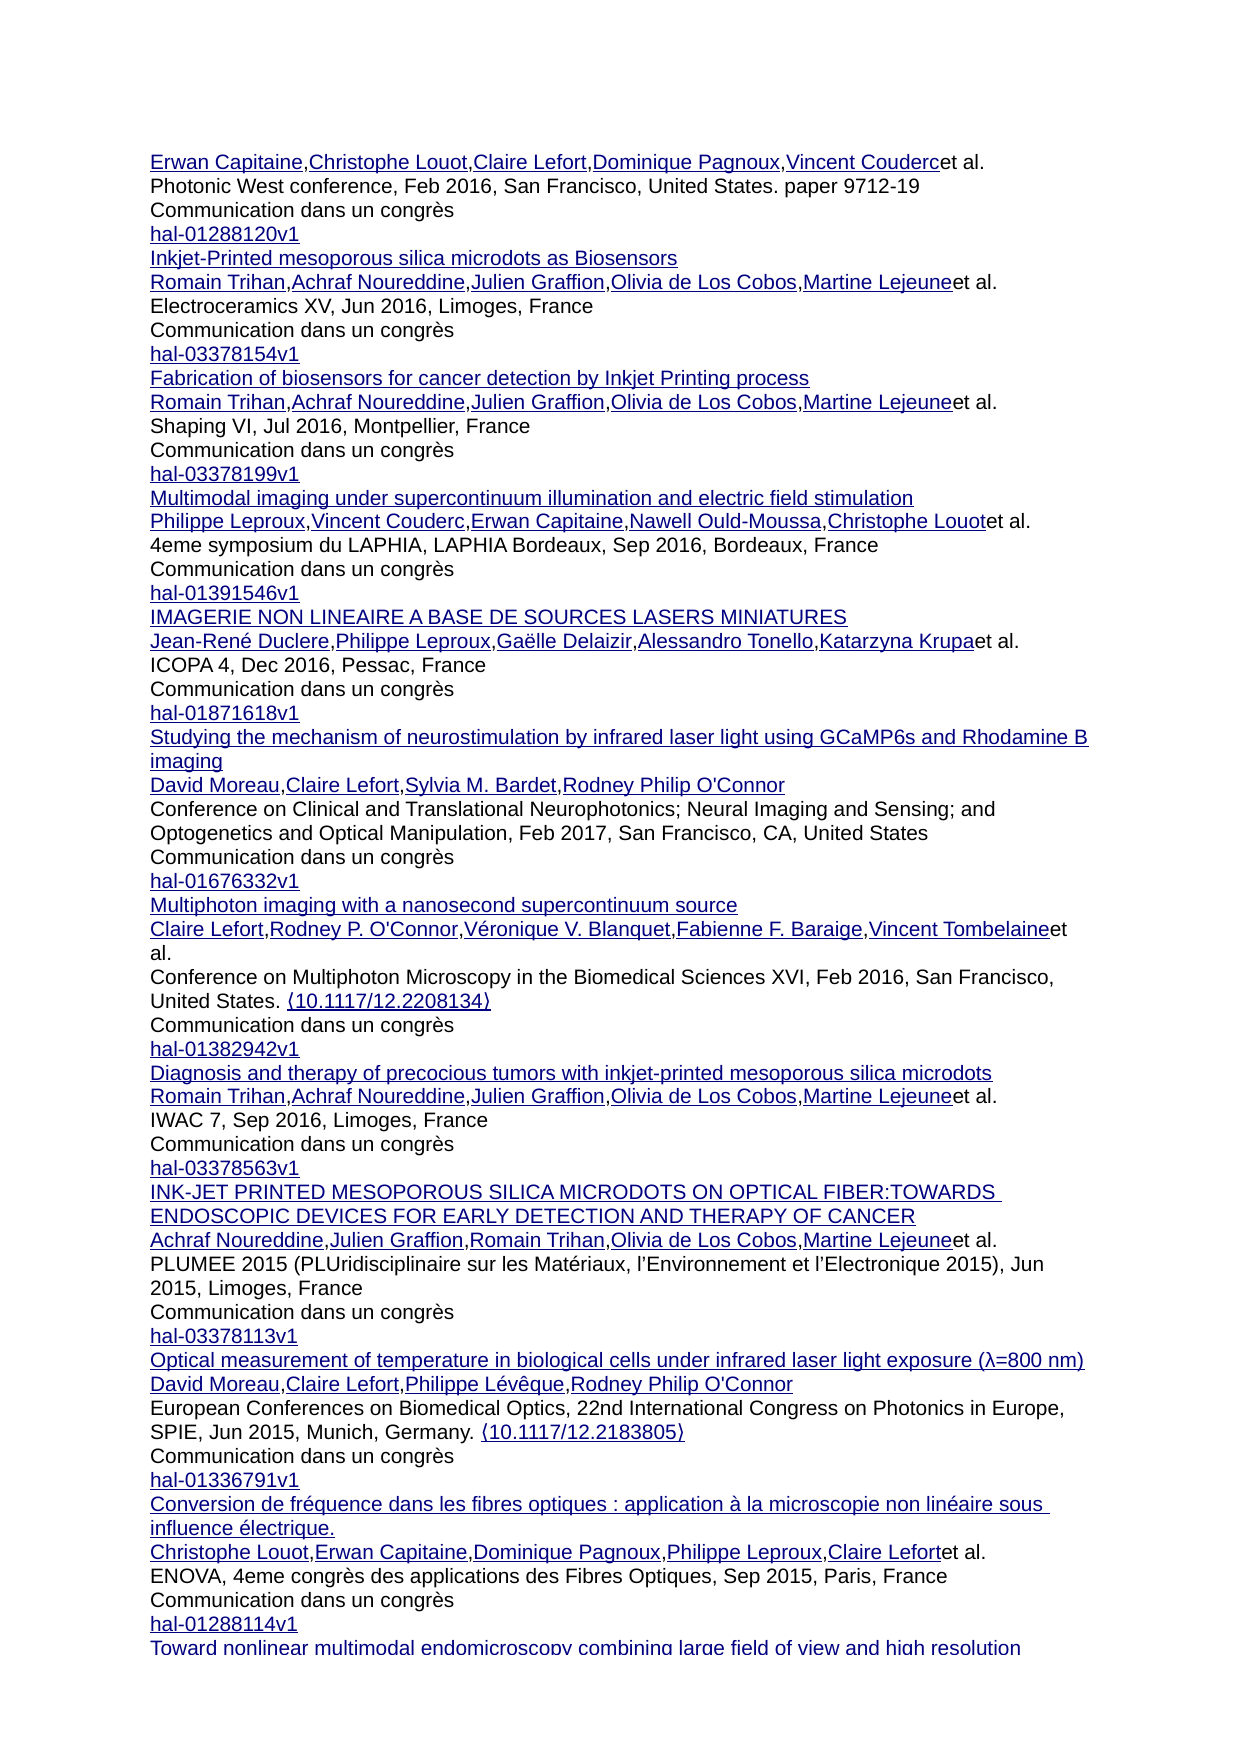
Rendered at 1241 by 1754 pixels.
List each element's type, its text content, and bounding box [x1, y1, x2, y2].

table_cell Erwan Capitaine,Christophe Louot,Claire Lefort,Dominique Pagnoux,Vincent Coudercet al. Photonic West conference, Feb 2016, San Francisco, United States. paper 9712-19 Communication dans un congrès hal-01288120v1 [150, 150, 1090, 246]
table_cell Fabrication of biosensors for cancer detection by Inkjet Printing process Romain Trihan,Achraf Noureddine,Julien Graffion,Olivia de Los Cobos,Martine Lejeuneet al. Shaping VI, Jul 2016, Montpellier, France Communication dans un congrès hal-03378199v1 [150, 366, 1090, 485]
table_cell Conversion de fréquence dans les fibres optiques : application à la microscopie non linéaire sous influence électrique. Christophe Louot,Erwan Capitaine,Dominique Pagnoux,Philippe Leproux,Claire Lefortet al. ENOVA, 4eme congrès des applications des Fibres Optiques, Sep 2015, Paris, France Communication dans un congrès hal-01288114v1 [150, 1492, 1090, 1635]
table_cell Multimodal imaging under supercontinuum illumination and electric field stimulation Philippe Leproux,Vincent Couderc,Erwan Capitaine,Nawell Ould-Moussa,Christophe Louotet al. 4eme symposium du LAPHIA, LAPHIA Bordeaux, Sep 2016, Bordeaux, France Communication dans un congrès hal-01391546v1 [150, 485, 1090, 605]
table_cell Multiphoton imaging with a nanosecond supercontinuum source Claire Lefort,Rodney P. O'Connor,Véronique V. Blanquet,Fabienne F. Baraige,Vincent Tombelaineet al. Conference on Multiphoton Microscopy in the Biomedical Sciences XVI, Feb 2016, San Francisco, United States. ⟨10.1117/12.2208134⟩ Communication dans un congrès hal-01382942v1 [150, 893, 1090, 1060]
table_cell Diagnosis and therapy of precocious tumors with inkjet-printed mesoporous silica microdots Romain Trihan,Achraf Noureddine,Julien Graffion,Olivia de Los Cobos,Martine Lejeuneet al. IWAC 7, Sep 2016, Limoges, France Communication dans un congrès hal-03378563v1 [150, 1060, 1090, 1180]
table_cell IMAGERIE NON LINEAIRE A BASE DE SOURCES LASERS MINIATURES Jean-René Duclere,Philippe Leproux,Gaëlle Delaizir,Alessandro Tonello,Katarzyna Krupaet al. ICOPA 4, Dec 2016, Pessac, France Communication dans un congrès hal-01871618v1 [150, 605, 1090, 725]
table_cell Optical measurement of temperature in biological cells under infrared laser light exposure (λ=800 nm) David Moreau,Claire Lefort,Philippe Lévêque,Rodney Philip O'Connor European Conferences on Biomedical Optics, 22nd International Congress on Photonics in Europe, SPIE, Jun 2015, Munich, Germany. ⟨10.1117/12.2183805⟩ Communication dans un congrès hal-01336791v1 [150, 1348, 1090, 1492]
table_cell Studying the mechanism of neurostimulation by infrared laser light using GCaMP6s and Rhodamine B imaging David Moreau,Claire Lefort,Sylvia M. Bardet,Rodney Philip O'Connor Conference on Clinical and Translational Neurophotonics; Neural Imaging and Sensing; and Optogenetics and Optical Manipulation, Feb 2017, San Francisco, CA, United States Communication dans un congrès hal-01676332v1 [150, 725, 1090, 893]
table_cell Inkjet-Printed mesoporous silica microdots as Biosensors Romain Trihan,Achraf Noureddine,Julien Graffion,Olivia de Los Cobos,Martine Lejeuneet al. Electroceramics XV, Jun 2016, Limoges, France Communication dans un congrès hal-03378154v1 [150, 246, 1090, 366]
table_cell Toward nonlinear multimodal endomicroscopy combining large field of view and high resolution [150, 1635, 1090, 1655]
table_cell INK-JET PRINTED MESOPOROUS SILICA MICRODOTS ON OPTICAL FIBER:TOWARDS ENDOSCOPIC DEVICES FOR EARLY DETECTION AND THERAPY OF CANCER Achraf Noureddine,Julien Graffion,Romain Trihan,Olivia de Los Cobos,Martine Lejeuneet al. PLUMEE 2015 (PLUridisciplinaire sur les Matériaux, l’Environnement et l’Electronique 2015), Jun 2015, Limoges, France Communication dans un congrès hal-03378113v1 [150, 1180, 1090, 1348]
